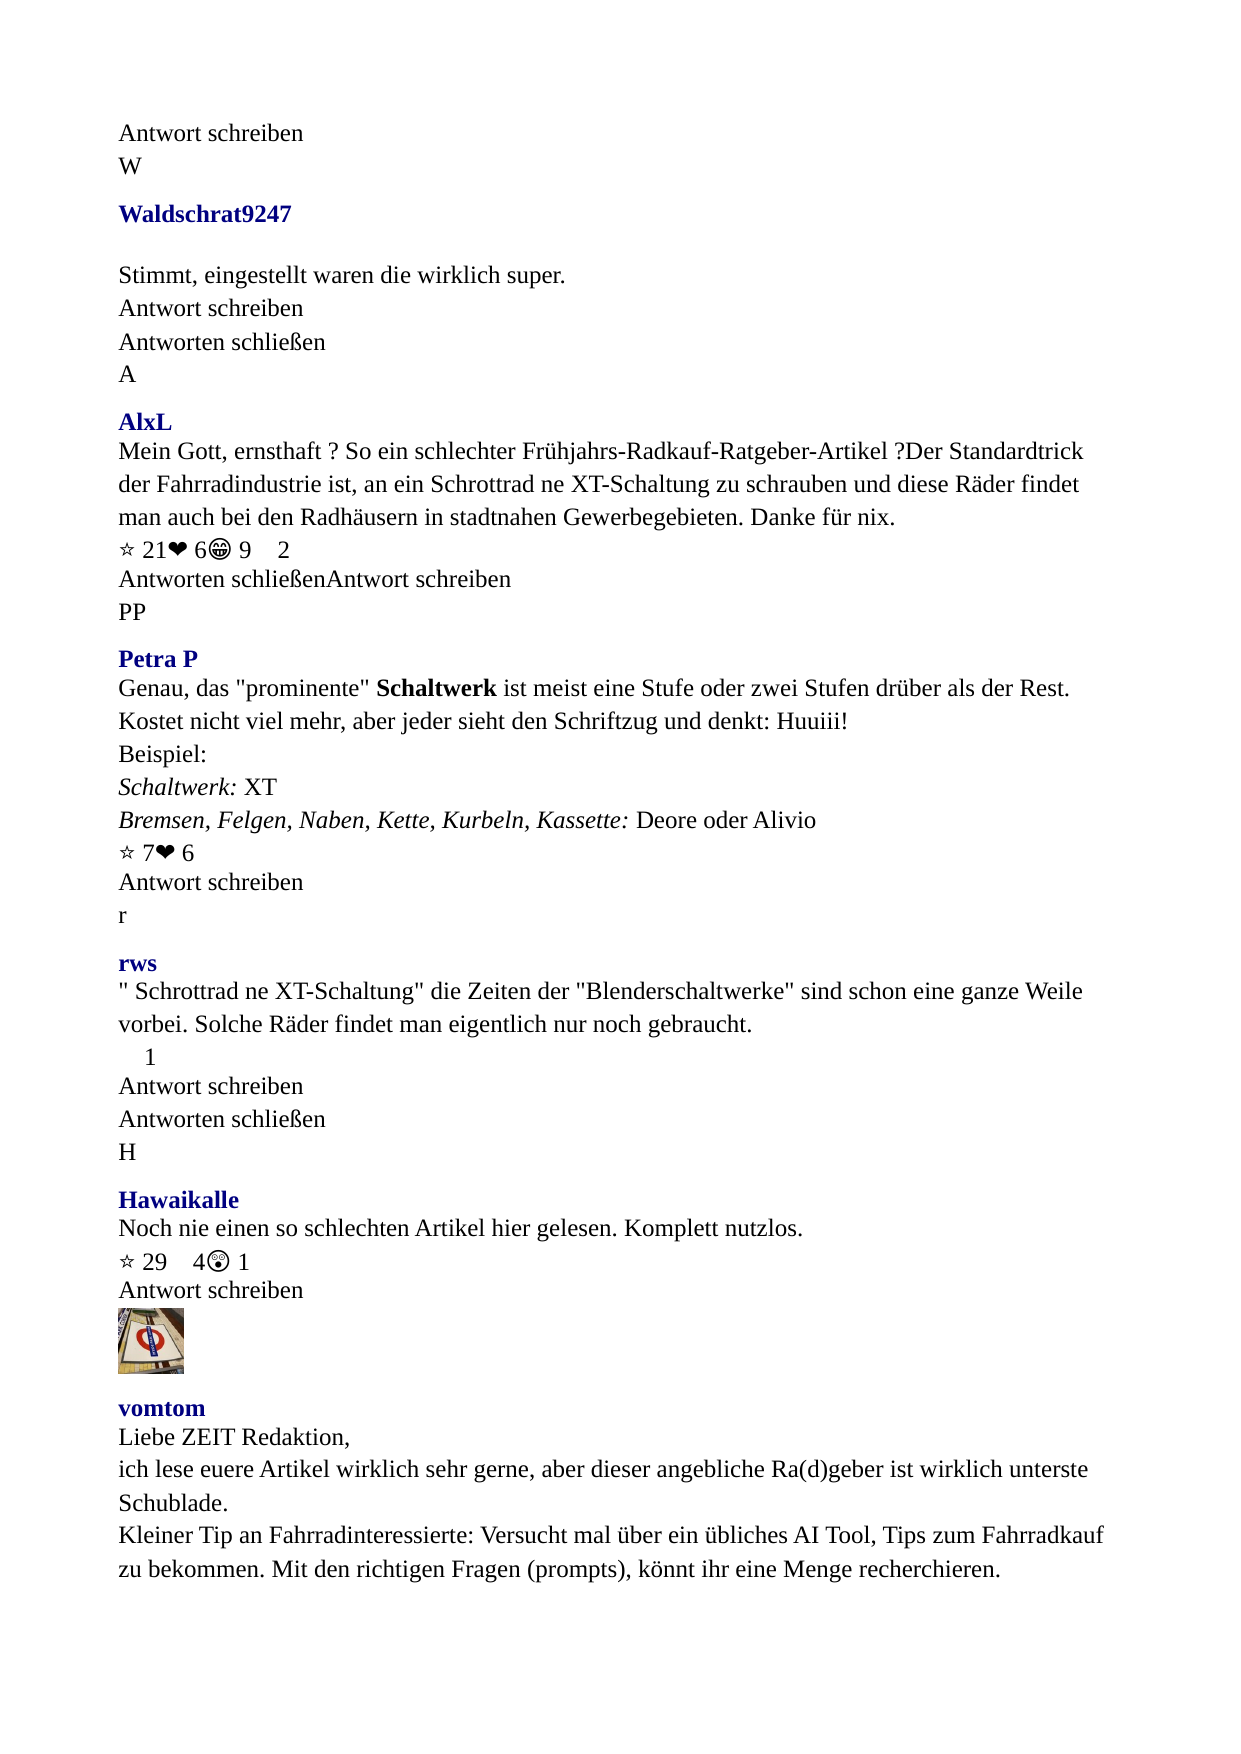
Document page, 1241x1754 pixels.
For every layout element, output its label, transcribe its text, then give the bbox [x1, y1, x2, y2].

text ich lese euere Artikel wirklich sehr gerne, aber dieser angebliche Ra(d)geber ist wirklich unterste Schublade. [118, 1454, 1122, 1516]
text ⭐️ 29🙁 4😲 1 [118, 1247, 1122, 1275]
text Antwort schreiben [118, 1275, 1122, 1304]
text Antworten schließen [118, 327, 1122, 355]
text Antwort schreiben [118, 293, 1122, 322]
text Mein Gott, ernsthaft ? So ein schlechter Frühjahrs-Radkauf-Ratgeber-Artikel ?Der Standardtrick der Fahrradindustrie ist, an ein Schrottrad ne XT-Schaltung zu schrauben und diese Räder findet man auch bei den Radhäusern in stadtnahen Gewerbegebieten. Danke für nix. [118, 436, 1122, 531]
text ⭐️ 7❤️ 6 [118, 838, 1122, 867]
subtitle vomtom [118, 1393, 1122, 1422]
text " Schrottrad ne XT-Schaltung" die Zeiten der "Blenderschaltwerke" sind schon eine ganze Weile vorbei. Solche Räder findet man eigentlich nur noch gebraucht. [118, 976, 1122, 1038]
text Antwort schreiben [118, 1071, 1122, 1100]
text Bremsen, Felgen, Naben, Kette, Kurbeln, Kassette: Deore oder Alivio [118, 805, 1122, 834]
text Kleiner Tip an Fahrradinteressierte: Versucht mal über ein übliches AI Tool, Tips zum Fahrradkauf zu bekommen. Mit den richtigen Fragen (prompts), könnt ihr eine Menge recherchieren. [118, 1521, 1122, 1582]
text Antwort schreiben [118, 867, 1122, 896]
text W [118, 151, 1122, 180]
text Antworten schließenAntwort schreiben [118, 564, 1122, 592]
text Kostet nicht viel mehr, aber jeder sieht den Schriftzug und denkt: Huuiii! [118, 706, 1122, 735]
text Antwort schreiben [118, 118, 1122, 147]
text A [118, 359, 1122, 388]
text Antworten schließen [118, 1104, 1122, 1133]
text Genau, das "prominente" Schaltwerk ist meist eine Stufe oder zwei Stufen drüber als der Rest. [118, 673, 1122, 702]
text H [118, 1137, 1122, 1166]
text Liebe ZEIT Redaktion, [118, 1422, 1122, 1450]
text r [118, 900, 1122, 929]
text Beispiel: [118, 739, 1122, 768]
subtitle rws [118, 948, 1122, 976]
text ⭐️ 21❤️ 6😁 9🤨 2 [118, 535, 1122, 564]
text Stimmt, eingestellt waren die wirklich super. [118, 261, 1122, 289]
subtitle Hawaikalle [118, 1185, 1122, 1213]
subtitle Petra P [118, 644, 1122, 673]
picture [118, 1308, 184, 1374]
text PP [118, 597, 1122, 626]
subtitle AlxL [118, 407, 1122, 436]
text 🙁 1 [118, 1042, 1122, 1071]
subtitle Waldschrat9247 [118, 199, 1122, 227]
text Schaltwerk: XT [118, 772, 1122, 801]
text Noch nie einen so schlechten Artikel hier gelesen. Komplett nutzlos. [118, 1213, 1122, 1242]
